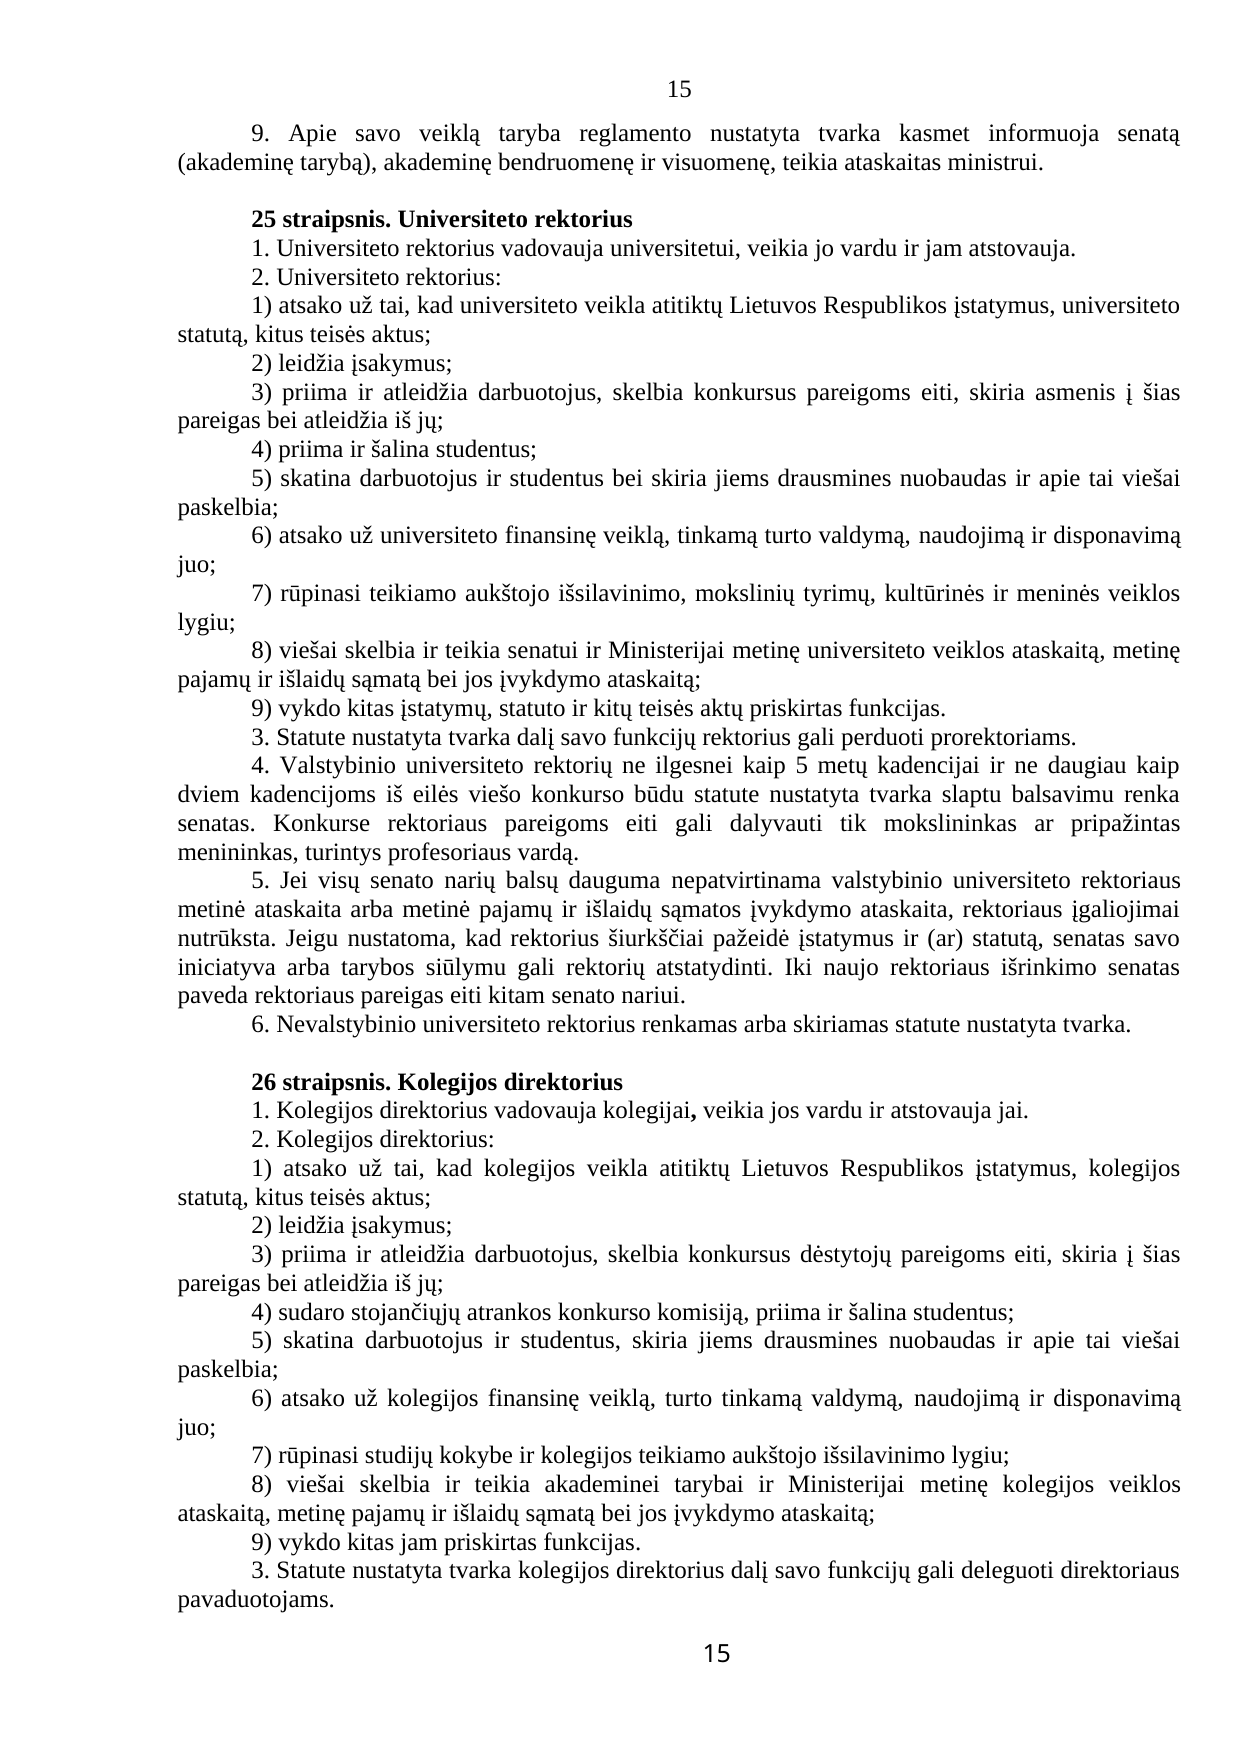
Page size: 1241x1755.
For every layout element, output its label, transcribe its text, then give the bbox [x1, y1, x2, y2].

text 1) atsako už tai, kad universiteto veikla atitiktų Lietuvos Respublikos įstatymus, universiteto statutą, kitus teisės aktus; [177, 291, 1181, 348]
text 9) vykdo kitas jam priskirtas funkcijas. [177, 1527, 1181, 1556]
text 1) atsako už tai, kad kolegijos veikla atitiktų Lietuvos Respublikos įstatymus, kolegijos statutą, kitus teisės aktus; [177, 1153, 1181, 1211]
text 1. Universiteto rektorius vadovauja universitetui, veikia jo vardu ir jam atstovauja. [177, 233, 1181, 262]
text 2. Kolegijos direktorius: [177, 1124, 1181, 1153]
text 7) rūpinasi teikiamo aukštojo išsilavinimo, mokslinių tyrimų, kultūrinės ir meninės veiklos lygiu; [177, 578, 1181, 636]
text 2. Universiteto rektorius: [177, 262, 1181, 291]
text 9) vykdo kitas įstatymų, statuto ir kitų teisės aktų priskirtas funkcijas. [177, 693, 1181, 722]
text 26 straipsnis. Kolegijos direktorius [177, 1067, 1181, 1096]
text 3. Statute nustatyta tvarka dalį savo funkcijų rektorius gali perduoti prorektoriams. [177, 722, 1181, 751]
text 4. Valstybinio universiteto rektorių ne ilgesnei kaip 5 metų kadencijai ir ne daugiau kaip dviem kadencijoms iš eilės viešo konkurso būdu statute nustatyta tvarka slaptu balsavimu renka senatas. Konkurse rektoriaus pareigoms eiti gali dalyvauti tik mokslininkas ar pripažintas menininkas, turintys profesoriaus vardą. [177, 751, 1181, 866]
text 8) viešai skelbia ir teikia senatui ir Ministerijai metinę universiteto veiklos ataskaitą, metinę pajamų ir išlaidų sąmatą bei jos įvykdymo ataskaitą; [177, 636, 1181, 693]
text 9. Apie savo veiklą taryba reglamento nustatyta tvarka kasmet informuoja senatą (akademinę tarybą), akademinę bendruomenę ir visuomenę, teikia ataskaitas ministrui. [177, 118, 1181, 176]
text 3. Statute nustatyta tvarka kolegijos direktorius dalį savo funkcijų gali deleguoti direktoriaus pavaduotojams. [177, 1556, 1181, 1613]
text 4) priima ir šalina studentus; [177, 434, 1181, 463]
text 6. Nevalstybinio universiteto rektorius renkamas arba skiriamas statute nustatyta tvarka. [177, 1009, 1181, 1038]
text 2) leidžia įsakymus; [177, 1211, 1181, 1239]
text 7) rūpinasi studijų kokybe ir kolegijos teikiamo aukštojo išsilavinimo lygiu; [177, 1441, 1181, 1469]
text 2) leidžia įsakymus; [177, 348, 1181, 377]
text 3) priima ir atleidžia darbuotojus, skelbia konkursus dėstytojų pareigoms eiti, skiria į šias pareigas bei atleidžia iš jų; [177, 1239, 1181, 1297]
text 6) atsako už universiteto finansinę veiklą, tinkamą turto valdymą, naudojimą ir disponavimą juo; [177, 521, 1181, 578]
text 5) skatina darbuotojus ir studentus bei skiria jiems drausmines nuobaudas ir apie tai viešai paskelbia; [177, 463, 1181, 521]
text 5) skatina darbuotojus ir studentus, skiria jiems drausmines nuobaudas ir apie tai viešai paskelbia; [177, 1326, 1181, 1383]
text 6) atsako už kolegijos finansinę veiklą, turto tinkamą valdymą, naudojimą ir disponavimą juo; [177, 1383, 1181, 1441]
text 4) sudaro stojančiųjų atrankos konkurso komisiją, priima ir šalina studentus; [177, 1297, 1181, 1326]
text 3) priima ir atleidžia darbuotojus, skelbia konkursus pareigoms eiti, skiria asmenis į šias pareigas bei atleidžia iš jų; [177, 377, 1181, 434]
text 25 straipsnis. Universiteto rektorius [177, 204, 1181, 233]
text 8) viešai skelbia ir teikia akademinei tarybai ir Ministerijai metinę kolegijos veiklos ataskaitą, metinę pajamų ir išlaidų sąmatą bei jos įvykdymo ataskaitą; [177, 1469, 1181, 1527]
text 1. Kolegijos direktorius vadovauja kolegijai, veikia jos vardu ir atstovauja jai. [177, 1096, 1181, 1124]
text 5. Jei visų senato narių balsų dauguma nepatvirtinama valstybinio universiteto rektoriaus metinė ataskaita arba metinė pajamų ir išlaidų sąmatos įvykdymo ataskaita, rektoriaus įgaliojimai nutrūksta. Jeigu nustatoma, kad rektorius šiurkščiai pažeidė įstatymus ir (ar) statutą, senatas savo iniciatyva arba tarybos siūlymu gali rektorių atstatydinti. Iki naujo rektoriaus išrinkimo senatas paveda rektoriaus pareigas eiti kitam senato nariui. [177, 866, 1181, 1009]
